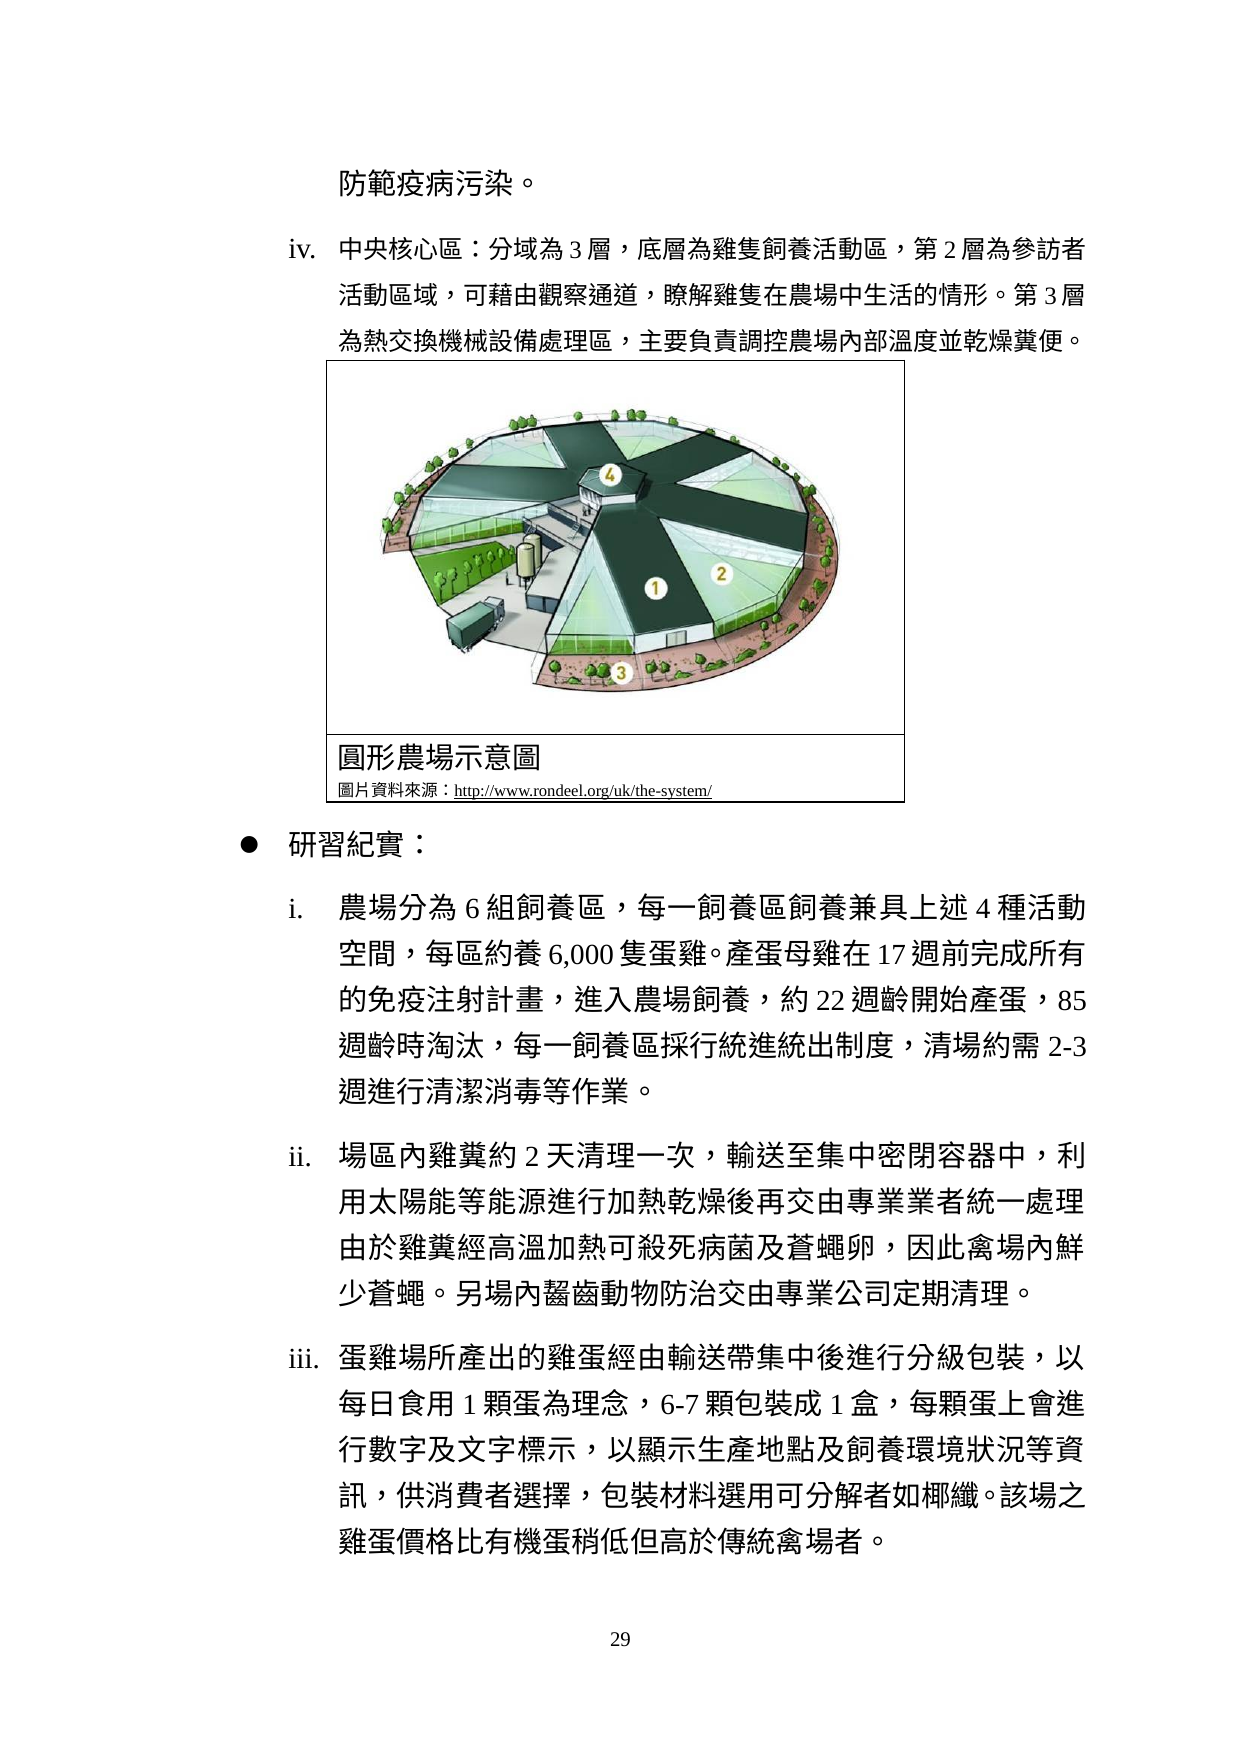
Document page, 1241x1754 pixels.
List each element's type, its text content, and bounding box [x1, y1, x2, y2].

list 農場分為6組飼養區，每一飼養區飼養兼具上述4種活動空間，每區約養6,000隻蛋雞。產蛋母雞在17週前完成所有的免疫注射計畫，進入農場飼養，約22週齡開始產蛋，85週齡時淘汰，每一飼養區採行統進統出制度，清場約需2-3週進行清潔消毒等作業。 [288, 882, 1087, 1111]
list 中央核心區：分域為3層，底層為雞隻飼養活動區，第2層為參訪者活動區域，可藉由觀察通道，瞭解雞隻在農場中生活的情形。第3層為熱交換機械設備處理區，主要負責調控農場內部溫度並乾燥糞便。 [288, 222, 1087, 359]
list 防範疫病污染。 [288, 157, 1087, 203]
picture [337, 379, 892, 715]
list 研習紀實： [238, 821, 1087, 863]
list 場區內雞糞約2天清理一次，輸送至集中密閉容器中，利用太陽能等能源進行加熱乾燥後再交由專業業者統一處理，由於雞糞經高溫加熱可殺死病菌及蒼蠅卵，因此禽場內鮮少蒼蠅。另場內齧齒動物防治交由專業公司定期清理。 [288, 1130, 1087, 1313]
list 蛋雞場所產出的雞蛋經由輸送帶集中後進行分級包裝，以每日食用1顆蛋為理念，6-7顆包裝成1盒，每顆蛋上會進行數字及文字標示，以顯示生產地點及飼養環境狀況等資訊，供消費者選擇，包裝材料選用可分解者如椰纖。該場之雞蛋價格比有機蛋稍低但高於傳統禽場者。 [288, 1332, 1087, 1561]
table_cell 圓形農場示意圖 圖片資料來源：http://www.rondeel.org/uk/the-system/ [327, 735, 904, 801]
table_header [327, 361, 904, 734]
